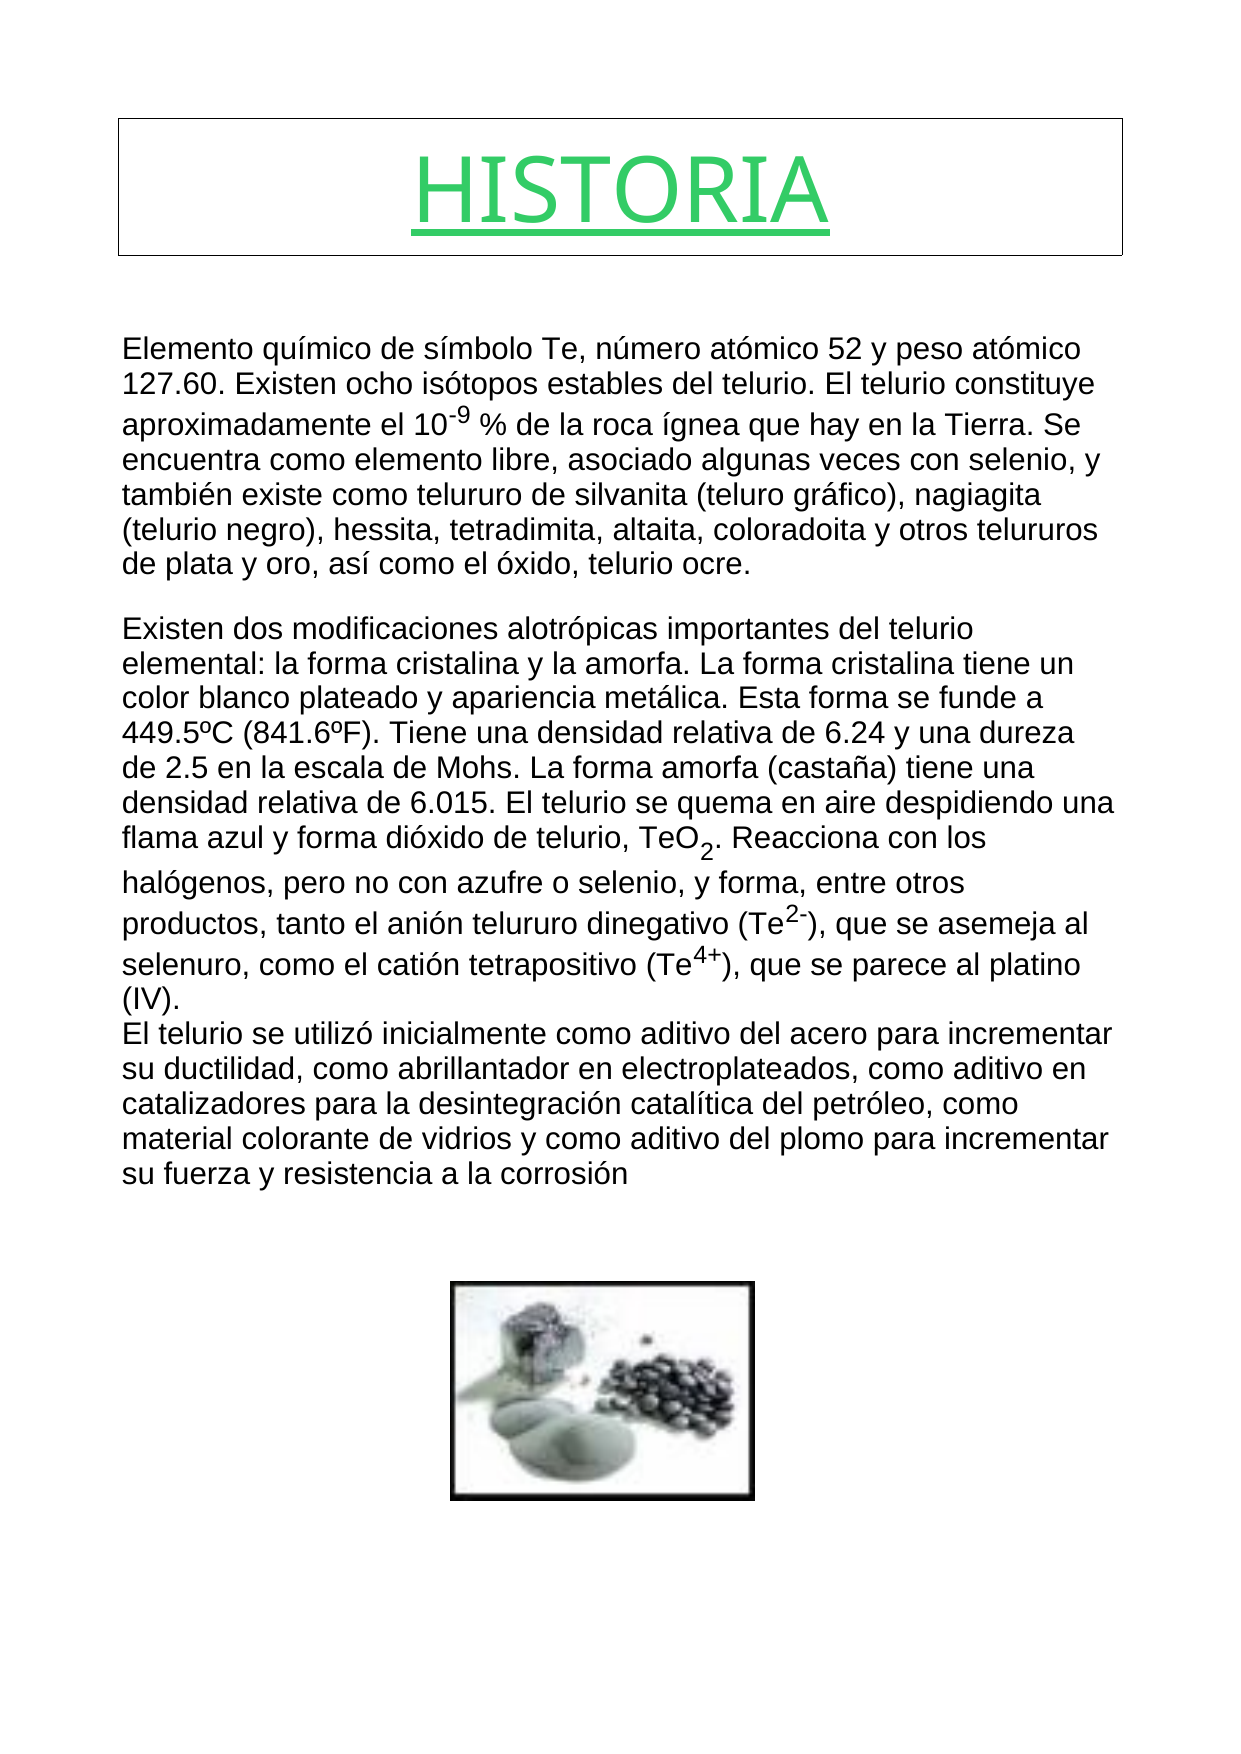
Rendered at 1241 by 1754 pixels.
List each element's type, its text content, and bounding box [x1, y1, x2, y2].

table_header Elemento químico de símbolo Te, número atómico 52 y peso atómico 127.60. Existen ocho isótopos estables del telurio. El telurio constituye aproximadamente el 10-9 % de la roca ígnea que hay en la Tierra. Se encuentra como elemento libre, asociado algunas veces con selenio, y también existe como telururo de silvanita (teluro gráfico), nagiagita (telurio negro), hessita, tetradimita, altaita, coloradoita y otros telururos de plata y oro, así como el óxido, telurio ocre. Existen dos modificaciones alotrópicas importantes del telurio elemental: la forma cristalina y la amorfa. La forma cristalina tiene un color blanco plateado y apariencia metálica. Esta forma se funde a 449.5ºC (841.6ºF). Tiene una densidad relativa de 6.24 y una dureza de 2.5 en la escala de Mohs. La forma amorfa (castaña) tiene una densidad relativa de 6.015. El telurio se quema en aire despidiendo una flama azul y forma dióxido de telurio, TeO2. Reacciona con los halógenos, pero no con azufre o selenio, y forma, entre otros productos, tanto el anión telururo dinegativo (Te2-), que se asemeja al selenuro, como el catión tetrapositivo (Te4+), que se parece al platino (IV). El telurio se utilizó inicialmente como aditivo del acero para incrementar su ductilidad, como abrillantador en electroplateados, como aditivo en catalizadores para la desintegración catalítica del petróleo, como material colorante de vidrios y como aditivo del plomo para incrementar su fuerza y resistencia a la corrosión [119, 329, 1122, 1194]
picture [450, 1281, 755, 1501]
table_header HISTORIA [119, 119, 1122, 254]
